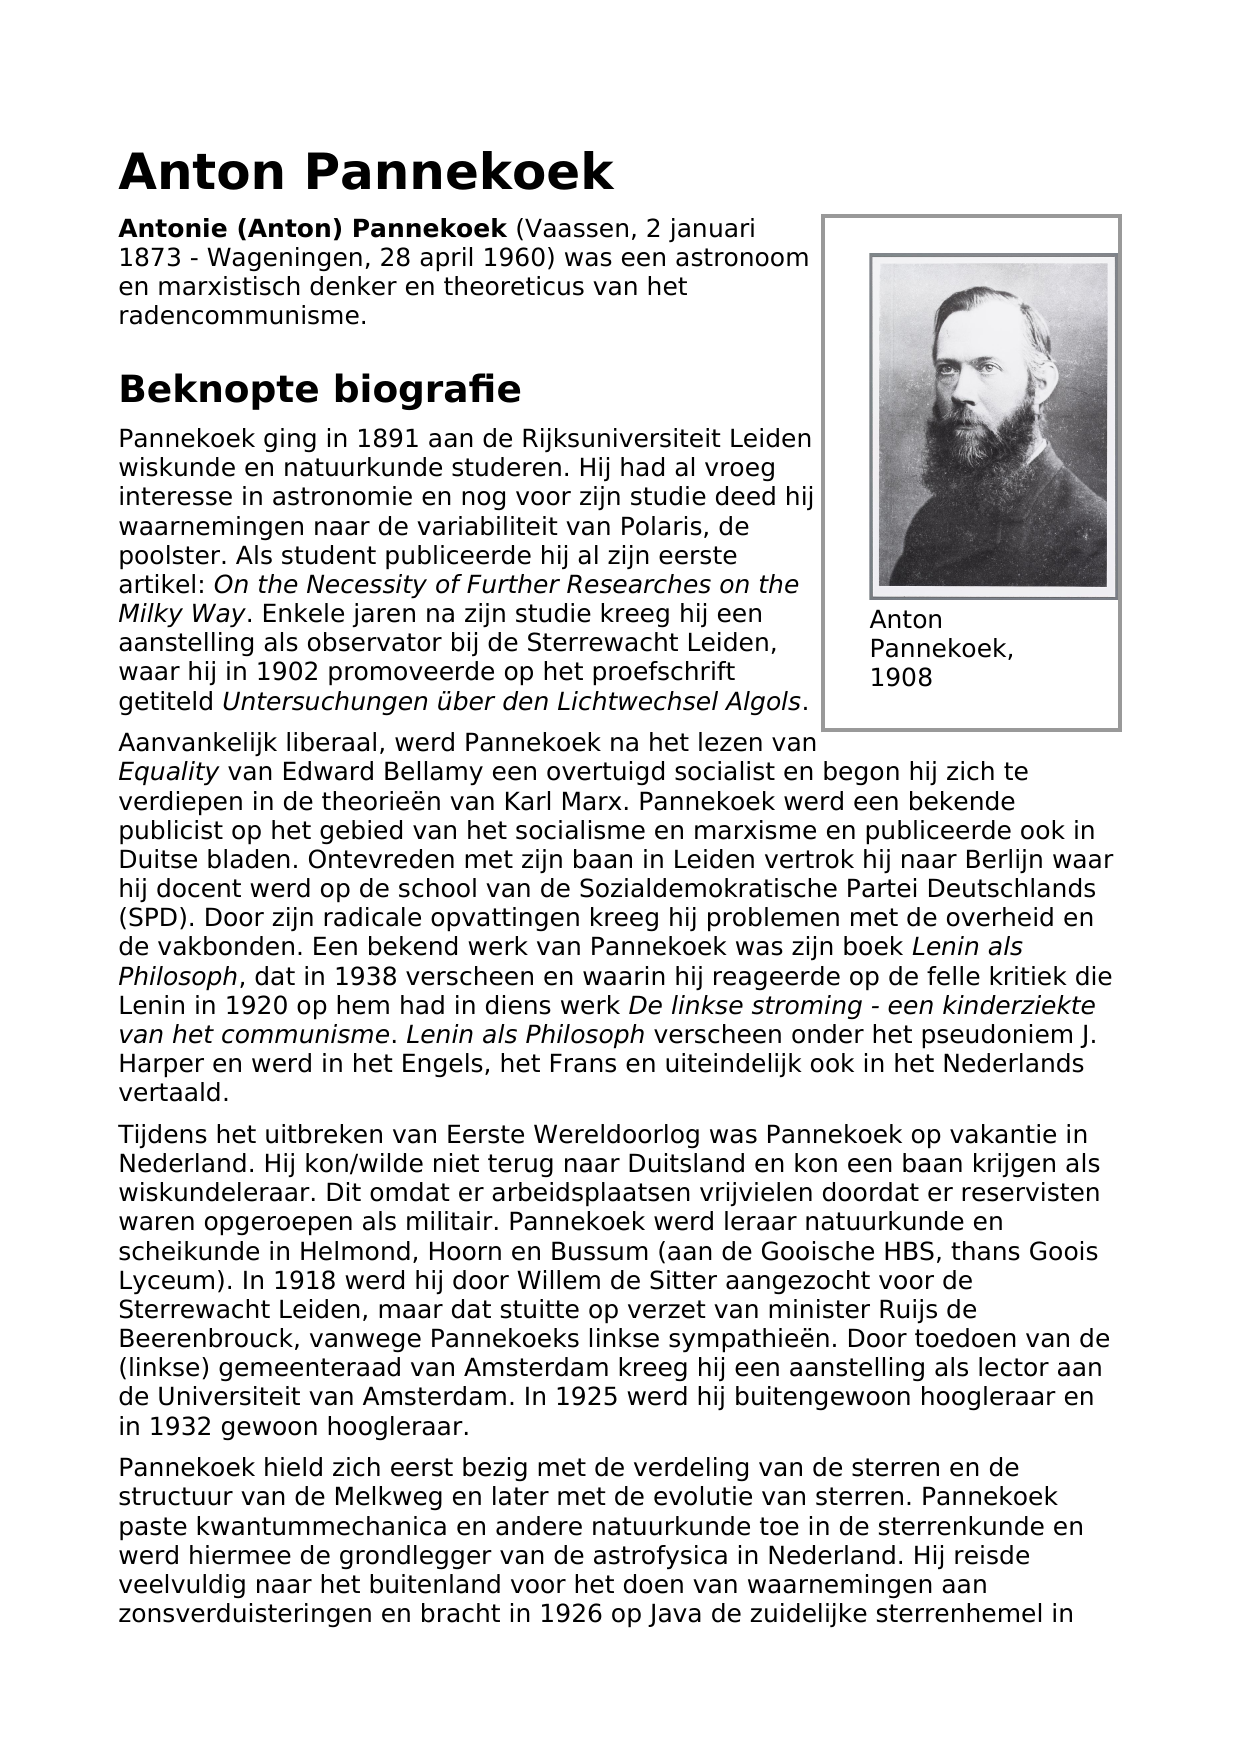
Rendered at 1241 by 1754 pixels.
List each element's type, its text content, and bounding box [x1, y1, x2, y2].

text Pannekoek hield zich eerst bezig met de verdeling van de sterren en de structuur van de Melkweg en later met de evolutie van sterren. Pannekoek paste kwantummechanica en andere natuurkunde toe in de sterrenkunde en werd hiermee de grondlegger van de astrofysica in Nederland. Hij reisde veelvuldig naar het buitenland voor het doen van waarnemingen aan zonsverduisteringen en bracht in 1926 op Java de zuidelijke sterrenhemel in [118, 1453, 1122, 1628]
text Aanvankelijk liberaal, werd Pannekoek na het lezen van Equality van Edward Bellamy een overtuigd socialist en begon hij zich te verdiepen in de theorieën van Karl Marx. Pannekoek werd een bekende publicist op het gebied van het socialisme en marxisme en publiceerde ook in Duitse bladen. Ontevreden met zijn baan in Leiden vertrok hij naar Berlijn waar hij docent werd op de school van de Sozialdemokratische Partei Deutschlands (SPD). Door zijn radicale opvattingen kreeg hij problemen met de overheid en de vakbonden. Een bekend werk van Pannekoek was zijn boek Lenin als Philosoph, dat in 1938 verscheen en waarin hij reageerde op de felle kritiek die Lenin in 1920 op hem had in diens werk De linkse stroming - een kinderziekte van het communisme. Lenin als Philosoph verscheen onder het pseudoniem J. Harper en werd in het Engels, het Frans en uiteindelijk ook in het Nederlands vertaald. [118, 728, 1122, 1107]
text Tijdens het uitbreken van Eerste Wereldoorlog was Pannekoek op vakantie in Nederland. Hij kon/wilde niet terug naar Duitsland en kon een baan krijgen als wiskundeleraar. Dit omdat er arbeidsplaatsen vrijvielen doordat er reservisten waren opgeroepen als militair. Pannekoek werd leraar natuurkunde en scheikunde in Helmond, Hoorn en Bussum (aan de Gooische HBS, thans Goois Lyceum). In 1918 werd hij door Willem de Sitter aangezocht voor de Sterrewacht Leiden, maar dat stuitte op verzet van minister Ruijs de Beerenbrouck, vanwege Pannekoeks linkse sympathieën. Door toedoen van de (linkse) gemeenteraad van Amsterdam kreeg hij een aanstelling als lector aan de Universiteit van Amsterdam. In 1925 werd hij buitengewoon hoogleraar en in 1932 gewoon hoogleraar. [118, 1120, 1122, 1441]
table_header Anton Pannekoek, 1908 [834, 218, 1118, 728]
picture [869, 253, 1118, 600]
text Pannekoek ging in 1891 aan de Rijksuniversiteit Leiden wiskunde en natuurkunde studeren. Hij had al vroeg interesse in astronomie en nog voor zijn studie deed hij waarnemingen naar de variabiliteit van Polaris, de poolster. Als student publiceerde hij al zijn eerste artikel: On the Necessity of Further Researches on the Milky Way. Enkele jaren na zijn studie kreeg hij een aanstelling als observator bij de Sterrewacht Leiden, waar hij in 1902 promoveerde op het proefschrift getiteld Untersuchungen über den Lichtwechsel Algols. [118, 424, 821, 716]
subtitle Anton Pannekoek [118, 143, 1122, 201]
text [825, 218, 834, 728]
text Antonie (Anton) Pannekoek (Vaassen, 2 januari 1873 - Wageningen, 28 april 1960) was een astronoom en marxistisch denker en theoreticus van het radencommunisme. [118, 214, 821, 331]
subtitle Beknopte biografie [118, 368, 821, 412]
